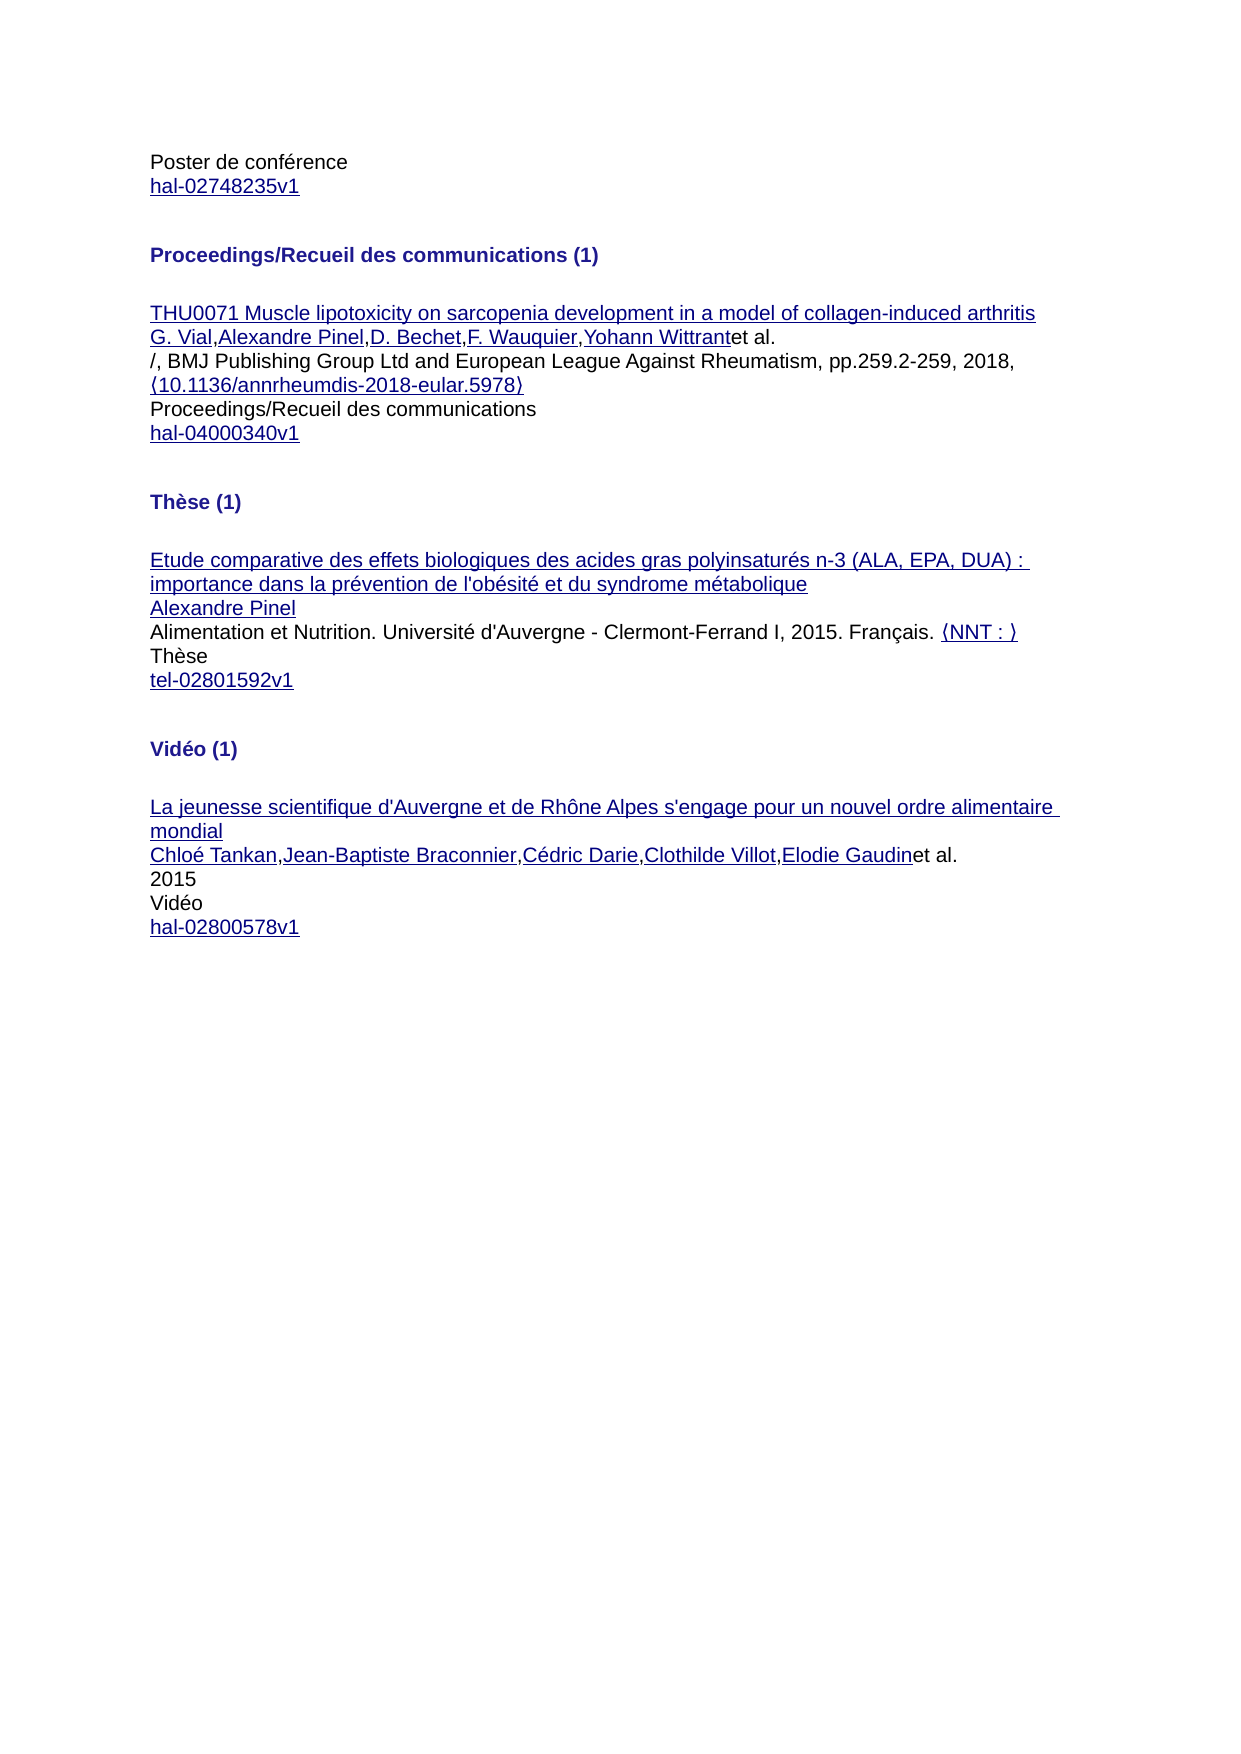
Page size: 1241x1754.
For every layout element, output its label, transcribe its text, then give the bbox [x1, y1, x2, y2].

table_header Etude comparative des effets biologiques des acides gras polyinsaturés n-3 (ALA, EPA, DUA) : importance dans la prévention de l'obésité et du syndrome métabolique Alexandre Pinel Alimentation et Nutrition. Université d'Auvergne - Clermont-Ferrand I, 2015. Français. ⟨NNT : ⟩ Thèse tel-02801592v1 [150, 548, 1090, 692]
subtitle Vidéo (1) [150, 736, 1090, 760]
subtitle Thèse (1) [150, 489, 1090, 513]
table_header La jeunesse scientifique d'Auvergne et de Rhône Alpes s'engage pour un nouvel ordre alimentaire mondial Chloé Tankan,Jean-Baptiste Braconnier,Cédric Darie,Clothilde Villot,Elodie Gaudinet al. 2015 Vidéo hal-02800578v1 [150, 795, 1090, 938]
table_header THU0071 Muscle lipotoxicity on sarcopenia development in a model of collagen-induced arthritis G. Vial,Alexandre Pinel,D. Bechet,F. Wauquier,Yohann Wittrantet al. /, BMJ Publishing Group Ltd and European League Against Rheumatism, pp.259.2-259, 2018, ⟨10.1136/annrheumdis-2018-eular.5978⟩ Proceedings/Recueil des communications hal-04000340v1 [150, 301, 1090, 445]
table_cell Poster de conférence hal-02748235v1 [150, 150, 1090, 198]
subtitle Proceedings/Recueil des communications (1) [150, 243, 1090, 267]
